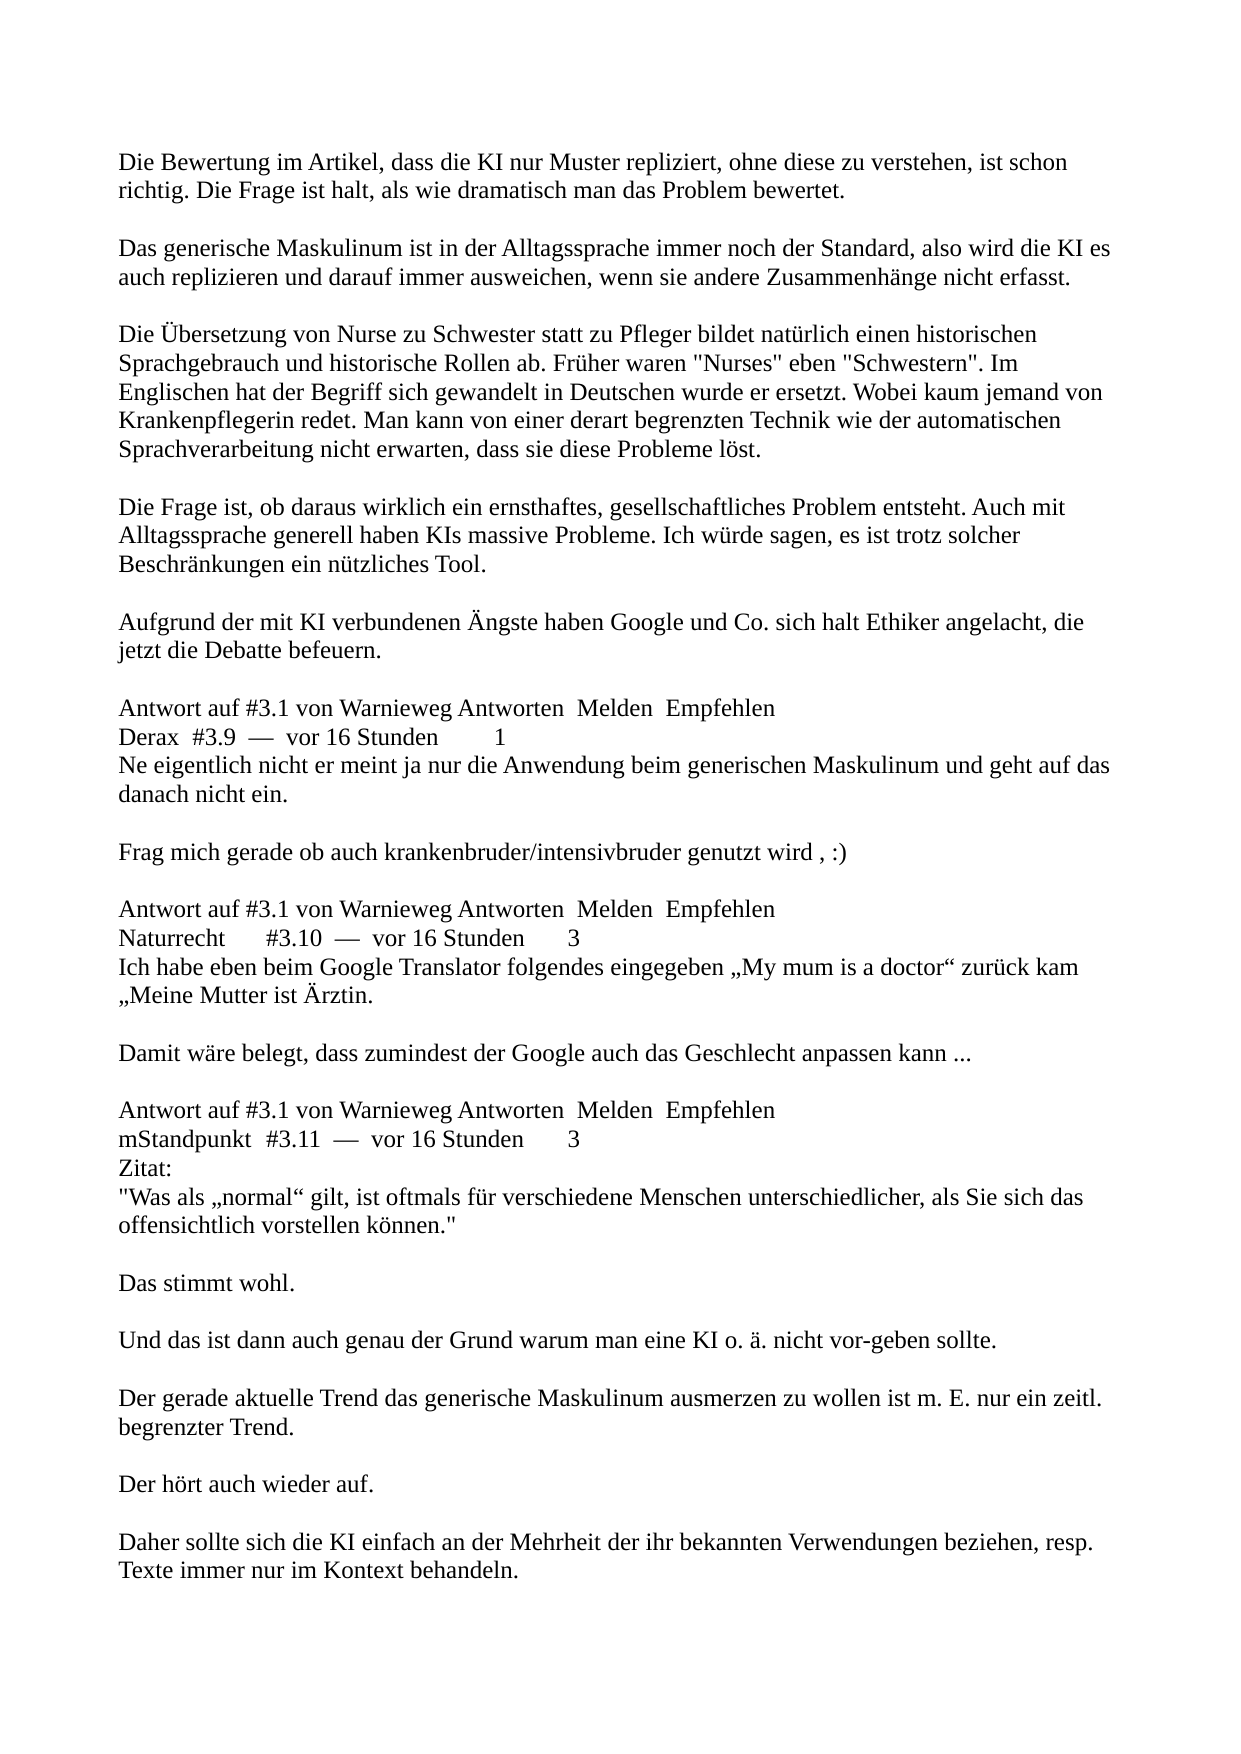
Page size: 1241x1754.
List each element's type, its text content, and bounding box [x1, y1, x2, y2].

text Daher sollte sich die KI einfach an der Mehrheit der ihr bekannten Verwendungen beziehen, resp. Texte immer nur im Kontext behandeln. [118, 1527, 1122, 1584]
text Naturrecht #3.10 — vor 16 Stunden 3 [118, 923, 1122, 952]
text Antwort auf #3.1 von Warnieweg Antworten Melden Empfehlen [118, 693, 1122, 722]
text Frag mich gerade ob auch krankenbruder/intensivbruder genutzt wird , :) [118, 837, 1122, 866]
text Die Übersetzung von Nurse zu Schwester statt zu Pfleger bildet natürlich einen historischen Sprachgebrauch und historische Rollen ab. Früher waren "Nurses" eben "Schwestern". Im Englischen hat der Begriff sich gewandelt in Deutschen wurde er ersetzt. Wobei kaum jemand von Krankenpflegerin redet. Man kann von einer derart begrenzten Technik wie der automatischen Sprachverarbeitung nicht erwarten, dass sie diese Probleme löst. [118, 319, 1122, 463]
text Die Frage ist, ob daraus wirklich ein ernsthaftes, gesellschaftliches Problem entsteht. Auch mit Alltagssprache generell haben KIs massive Probleme. Ich würde sagen, es ist trotz solcher Beschränkungen ein nützliches Tool. [118, 492, 1122, 578]
text Das generische Maskulinum ist in der Alltagssprache immer noch der Standard, also wird die KI es auch replizieren und darauf immer ausweichen, wenn sie andere Zusammenhänge nicht erfasst. [118, 233, 1122, 291]
text Der hört auch wieder auf. [118, 1469, 1122, 1498]
text Antwort auf #3.1 von Warnieweg Antworten Melden Empfehlen [118, 894, 1122, 923]
text Antwort auf #3.1 von Warnieweg Antworten Melden Empfehlen [118, 1096, 1122, 1124]
text Das stimmt wohl. [118, 1268, 1122, 1297]
text Der gerade aktuelle Trend das generische Maskulinum ausmerzen zu wollen ist m. E. nur ein zeitl. begrenzter Trend. [118, 1383, 1122, 1441]
text Damit wäre belegt, dass zumindest der Google auch das Geschlecht anpassen kann ... [118, 1038, 1122, 1067]
text Und das ist dann auch genau der Grund warum man eine KI o. ä. nicht vor-geben sollte. [118, 1326, 1122, 1354]
text Ne eigentlich nicht er meint ja nur die Anwendung beim generischen Maskulinum und geht auf das danach nicht ein. [118, 751, 1122, 808]
text "Was als „normal“ gilt, ist oftmals für verschiedene Menschen unterschiedlicher, als Sie sich das offensichtlich vorstellen können." [118, 1182, 1122, 1239]
text mStandpunkt #3.11 — vor 16 Stunden 3 [118, 1124, 1122, 1153]
text Ich habe eben beim Google Translator folgendes eingegeben „My mum is a doctor“ zurück kam „Meine Mutter ist Ärztin. [118, 952, 1122, 1009]
text Die Bewertung im Artikel, dass die KI nur Muster repliziert, ohne diese zu verstehen, ist schon richtig. Die Frage ist halt, als wie dramatisch man das Problem bewertet. [118, 147, 1122, 204]
text Aufgrund der mit KI verbundenen Ängste haben Google und Co. sich halt Ethiker angelacht, die jetzt die Debatte befeuern. [118, 607, 1122, 664]
text Zitat: [118, 1153, 1122, 1182]
text Derax #3.9 — vor 16 Stunden 1 [118, 722, 1122, 751]
